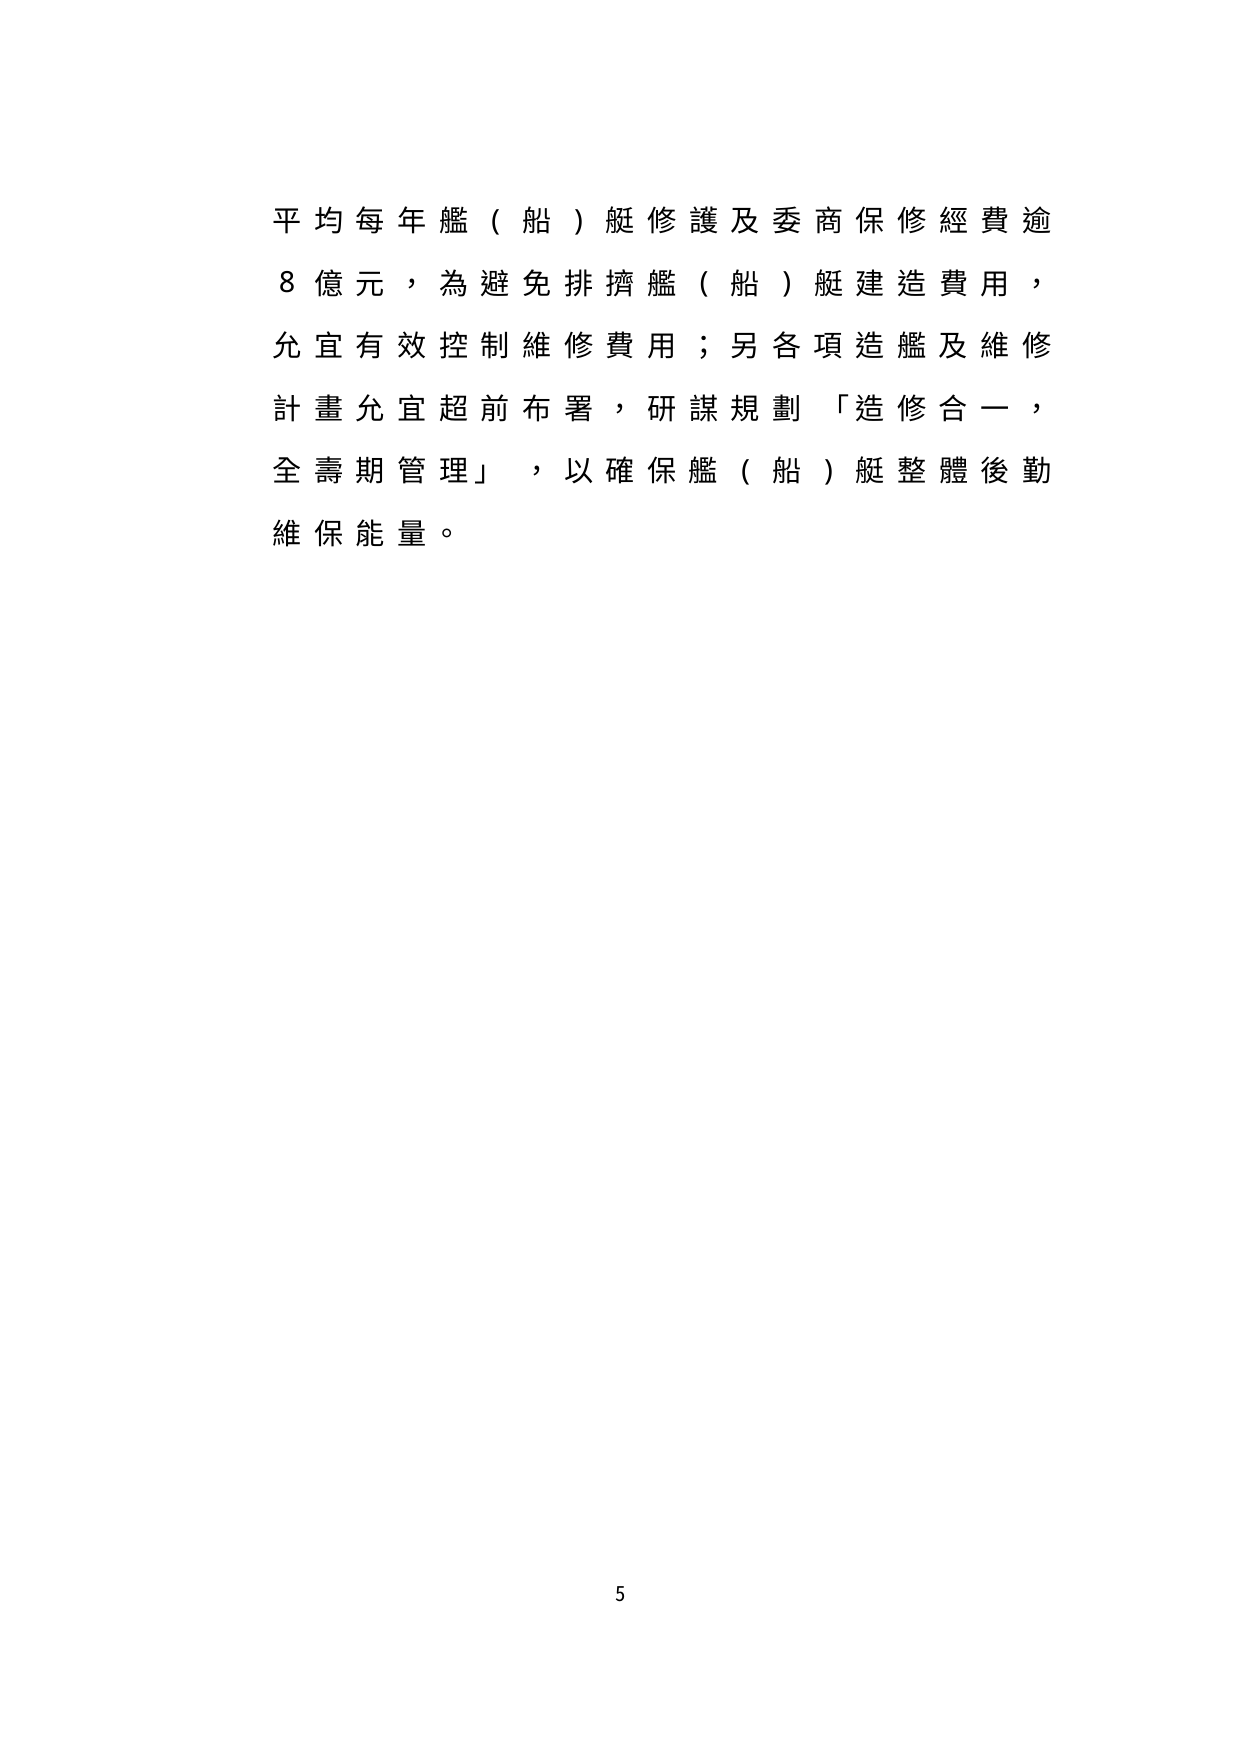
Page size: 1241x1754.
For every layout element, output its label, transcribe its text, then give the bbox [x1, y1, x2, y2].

text 平均每年艦(船)艇修護及委商保修經費逾8億元，為避免排擠艦(船)艇建造費用，允宜有效控制維修費用；另各項造艦及維修計畫允宜超前布署，研謀規劃「造修合一，全壽期管理」，以確保艦(船)艇整體後勤維保能量。 [242, 177, 1058, 552]
